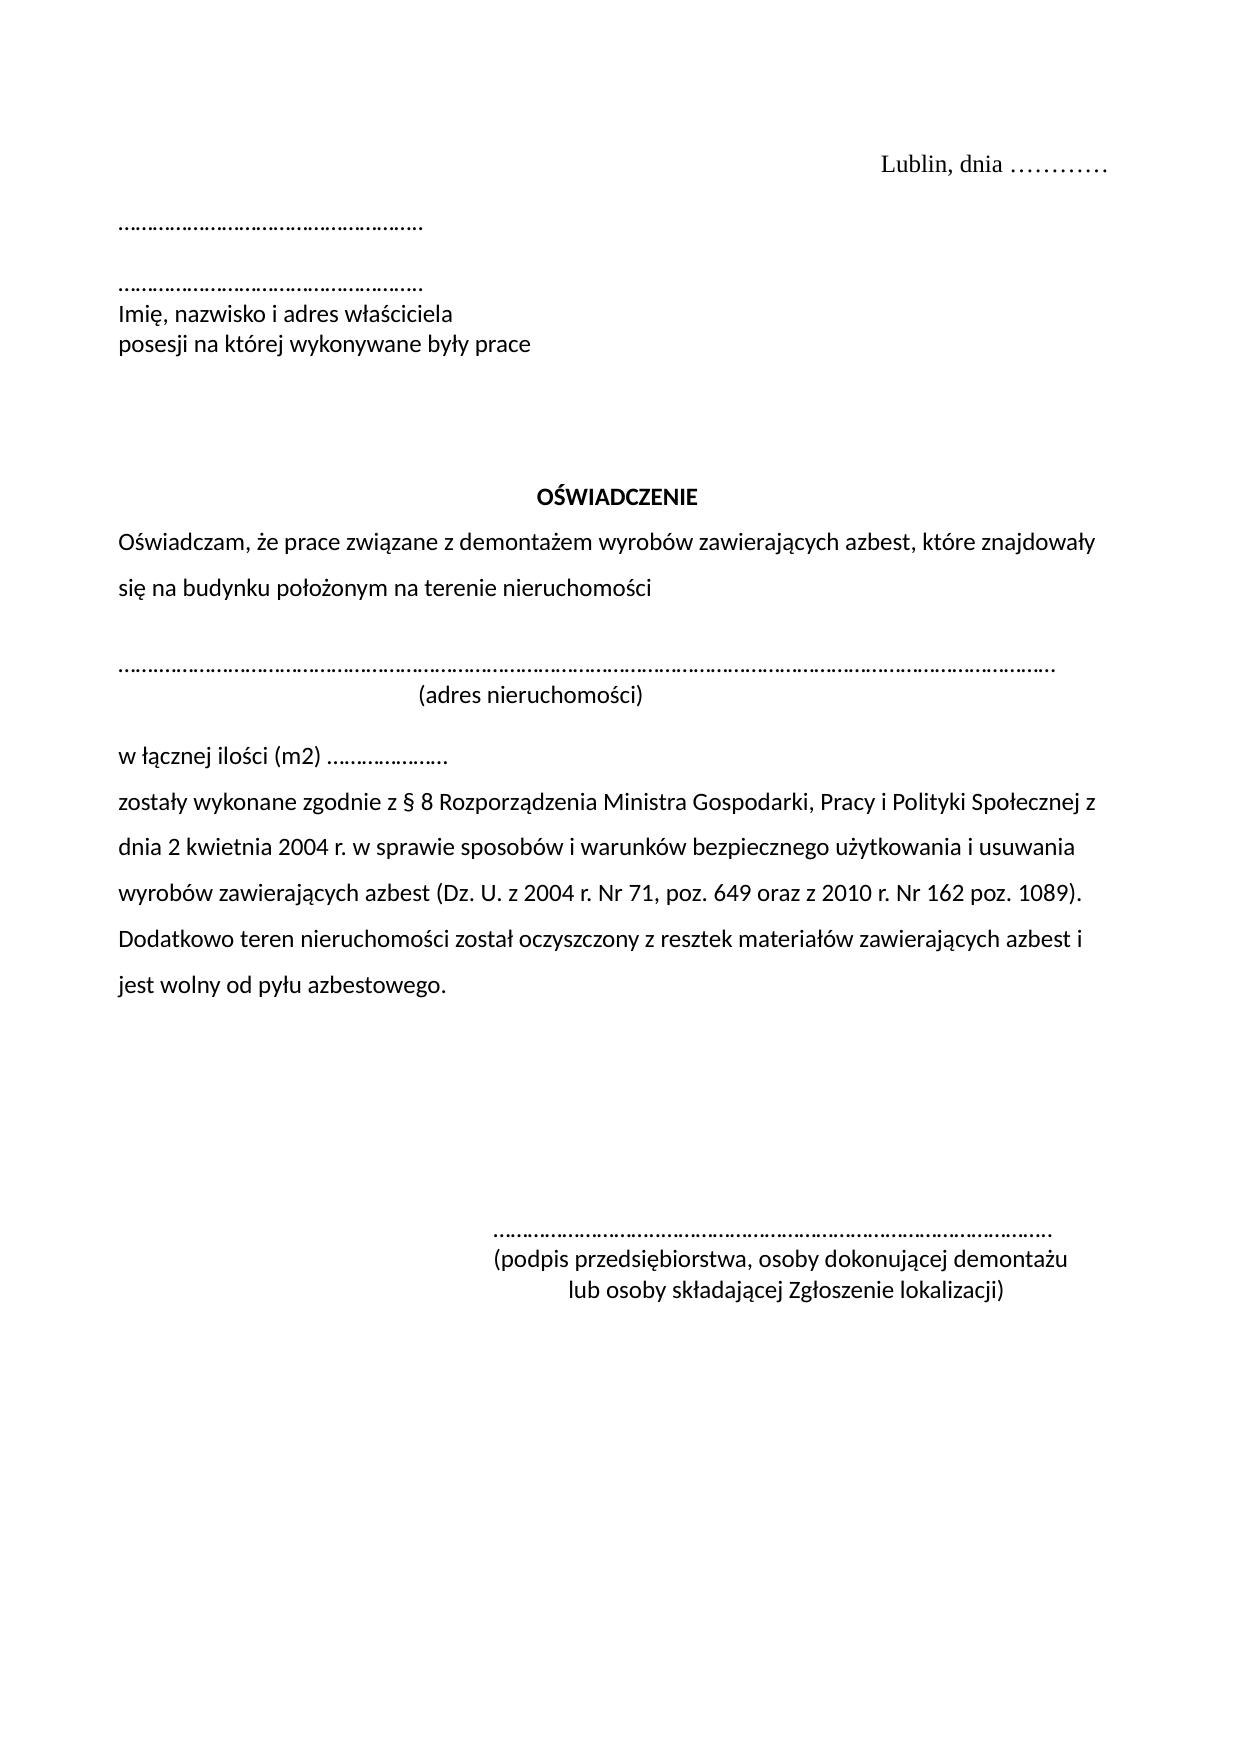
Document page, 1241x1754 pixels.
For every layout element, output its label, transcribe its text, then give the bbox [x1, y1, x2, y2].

text Oświadczam, że prace związane z demontażem wyrobów zawierających azbest, które znajdowały się na budynku położonym na terenie nieruchomości [118, 527, 1122, 603]
text w łącznej ilości (m2) ………………… [118, 740, 1122, 771]
text zostały wykonane zgodnie z § 8 Rozporządzenia Ministra Gospodarki, Pracy i Polityki Społecznej z dnia 2 kwietnia 2004 r. w sprawie sposobów i warunków bezpiecznego użytkowania i usuwania wyrobów zawierających azbest (Dz. U. z 2004 r. Nr 71, poz. 649 oraz z 2010 r. Nr 162 poz. 1089). [118, 786, 1122, 908]
text Dodatkowo teren nieruchomości został oczyszczony z resztek materiałów zawierających azbest i jest wolny od pyłu azbestowego. [118, 923, 1122, 999]
text …………………………………………….. [118, 206, 1122, 237]
text …………………………………………….. [118, 267, 1122, 298]
text (adres nieruchomości) [118, 679, 1122, 709]
text Lublin, dnia ………… [118, 149, 1122, 177]
text (podpis przedsiębiorstwa, osoby dokonującej demontażu [118, 1243, 1122, 1274]
text Imię, nazwisko i adres właściciela [118, 298, 1122, 328]
text …….………………………………………………………………………………………………………………………………………… [118, 648, 1122, 679]
text lub osoby składającej Zgłoszenie lokalizacji) [118, 1274, 1122, 1304]
text OŚWIADCZENIE [118, 481, 1122, 511]
text posesji na której wykonywane były prace [118, 328, 1122, 359]
text ………………………..………………………………………………………….. [118, 1213, 1122, 1243]
